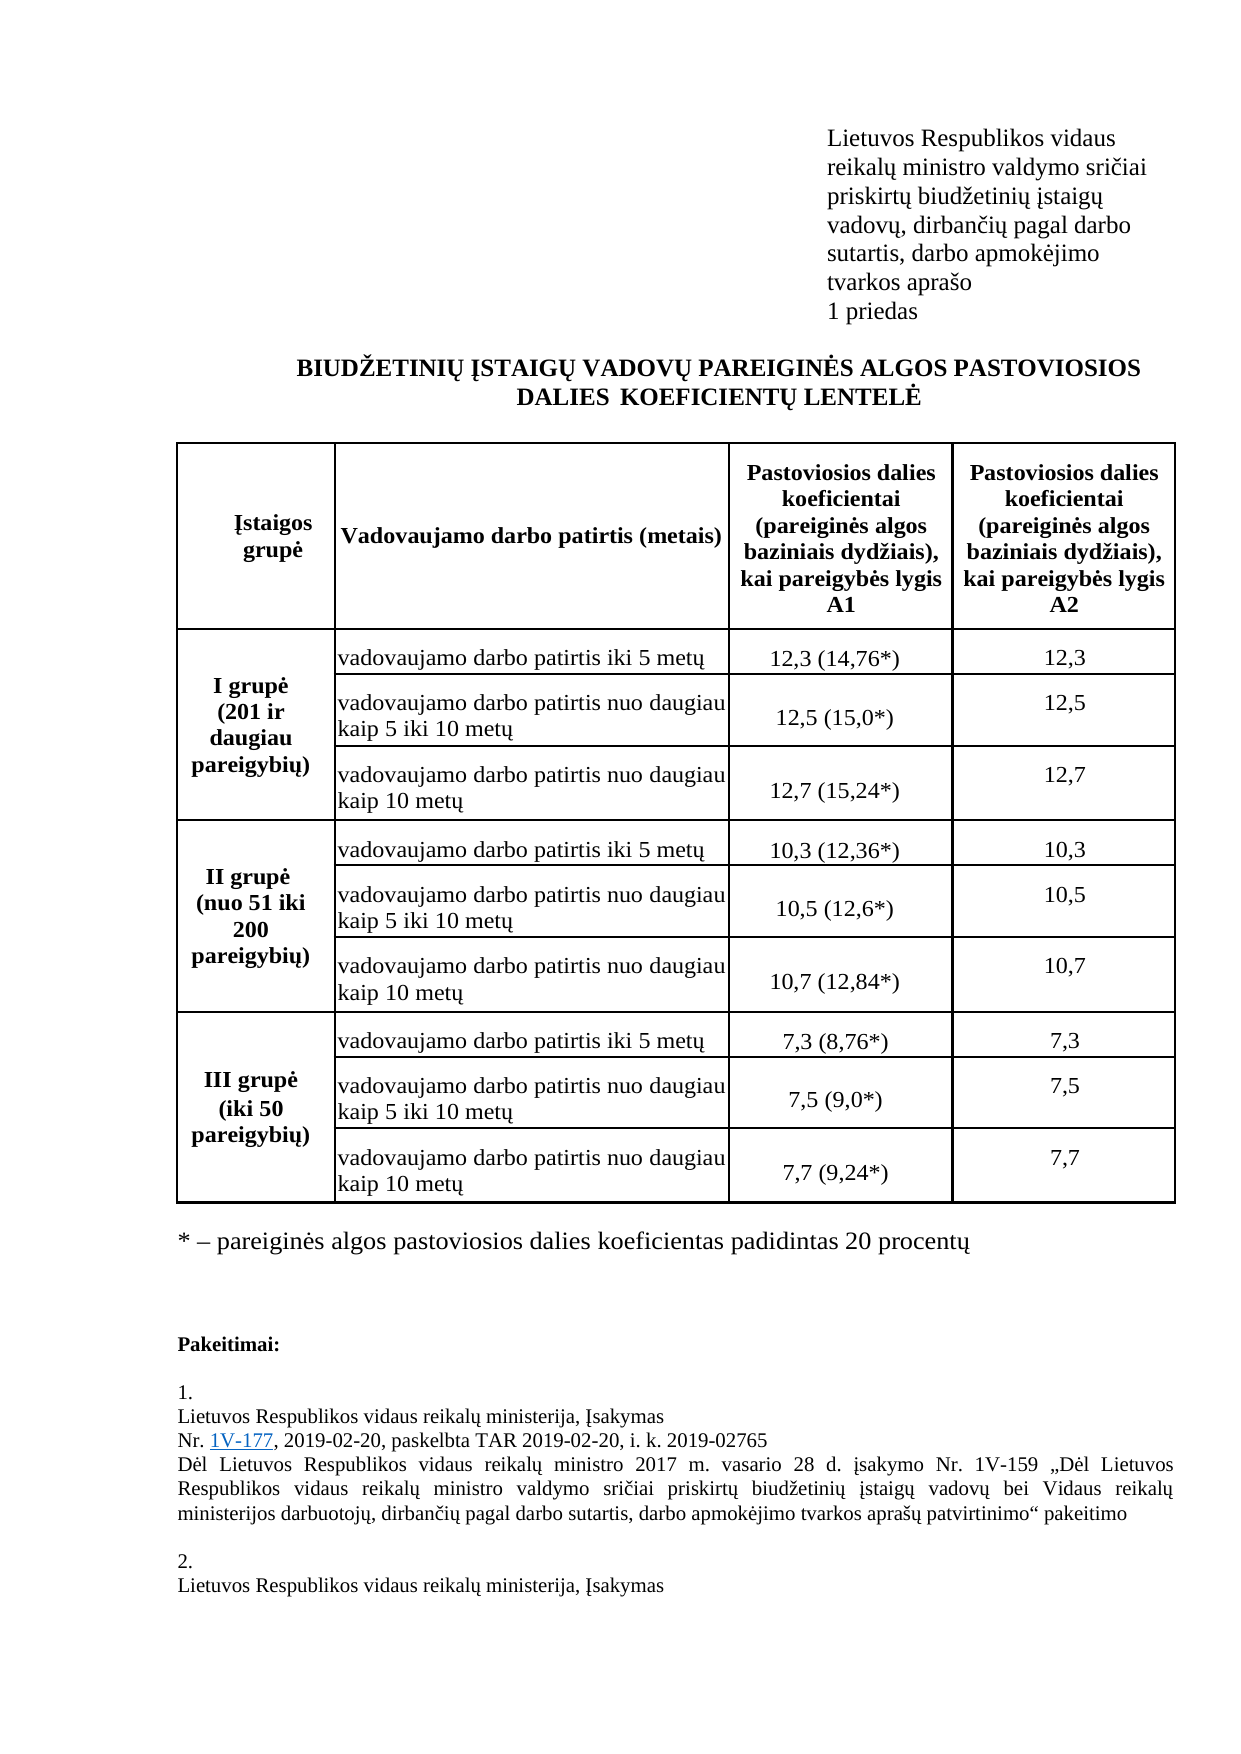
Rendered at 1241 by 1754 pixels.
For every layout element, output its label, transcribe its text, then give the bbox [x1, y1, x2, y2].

table_cell 12,3 (14,76*) [730, 630, 951, 672]
table_cell 12,5 (15,0*) [730, 675, 951, 744]
table_cell 12,7 (15,24*) [730, 747, 951, 819]
table_cell vadovaujamo darbo patirtis nuo daugiau kaip 5 iki 10 metų [336, 1058, 728, 1127]
table_cell vadovaujamo darbo patirtis nuo daugiau kaip 10 metų [336, 938, 728, 1011]
text 1 priedas [827, 296, 1166, 325]
table_cell 10,5 (12,6*) [730, 866, 951, 936]
text * – pareiginės algos pastoviosios dalies koeficientas padidintas 20 procentų [177, 1226, 1166, 1255]
table_cell 12,5 [954, 675, 1174, 744]
table_cell 7,3 [954, 1013, 1174, 1056]
text Lietuvos Respublikos vidaus reikalų ministro valdymo sričiai priskirtų biudžetinių įstaigų vadovų, dirbančių pagal darbo sutartis, darbo apmokėjimo tvarkos aprašo [827, 123, 1166, 296]
table_header Pastoviosios dalies koeficientai (pareiginės algos baziniais dydžiais), kai pareigybės lygis A2 [954, 444, 1174, 627]
table_cell 7,7 (9,24*) [730, 1129, 951, 1201]
table_cell 10,7 (12,84*) [730, 938, 951, 1011]
table_cell 10,3 [954, 821, 1174, 864]
table_cell III grupė (iki 50 pareigybių) [178, 1013, 334, 1201]
table_cell vadovaujamo darbo patirtis iki 5 metų [336, 821, 728, 864]
text Lietuvos Respublikos vidaus reikalų ministerija, Įsakymas [177, 1404, 1175, 1428]
text 1. [177, 1380, 1175, 1404]
table_cell 12,3 [954, 630, 1174, 672]
table_cell vadovaujamo darbo patirtis nuo daugiau kaip 10 metų [336, 747, 728, 819]
table_cell 10,3 (12,36*) [730, 821, 951, 864]
table_cell 10,7 [954, 938, 1174, 1011]
text 2. [177, 1548, 1175, 1573]
table_cell vadovaujamo darbo patirtis nuo daugiau kaip 10 metų [336, 1129, 728, 1201]
table_cell 10,5 [954, 866, 1174, 936]
text Lietuvos Respublikos vidaus reikalų ministerija, Įsakymas [177, 1573, 1175, 1597]
table_cell 7,7 [954, 1129, 1174, 1201]
table_header Vadovaujamo darbo patirtis (metais) [336, 444, 728, 627]
table_cell vadovaujamo darbo patirtis nuo daugiau kaip 5 iki 10 metų [336, 675, 728, 744]
table_cell I grupė (201 ir daugiau pareigybių) [178, 630, 334, 819]
text Pakeitimai: [177, 1332, 1175, 1356]
text Nr. 1V-177, 2019-02-20, paskelbta TAR 2019-02-20, i. k. 2019-02765 [177, 1428, 1175, 1452]
table_cell 12,7 [954, 747, 1174, 819]
table_cell 7,3 (8,76*) [730, 1013, 951, 1056]
table_cell vadovaujamo darbo patirtis nuo daugiau kaip 5 iki 10 metų [336, 866, 728, 936]
table_cell vadovaujamo darbo patirtis iki 5 metų [336, 1013, 728, 1056]
text BIUDŽETINIŲ ĮSTAIGŲ VADOVŲ PAREIGINĖS ALGOS PASTOVIOSIOS DALIES KOEFICIENTŲ LENTELĖ [272, 353, 1166, 411]
table_cell vadovaujamo darbo patirtis iki 5 metų [336, 630, 728, 672]
table_cell II grupė (nuo 51 iki 200 pareigybių) [178, 821, 334, 1011]
table_cell 7,5 (9,0*) [730, 1058, 951, 1127]
table_header Įstaigos grupė [178, 444, 334, 627]
table_header Pastoviosios dalies koeficientai (pareiginės algos baziniais dydžiais), kai pareigybės lygis A1 [730, 444, 951, 627]
table_cell 7,5 [954, 1058, 1174, 1127]
text Dėl Lietuvos Respublikos vidaus reikalų ministro 2017 m. vasario 28 d. įsakymo Nr. 1V-159 „Dėl Lietuvos Respublikos vidaus reikalų ministro valdymo sričiai priskirtų biudžetinių įstaigų vadovų bei Vidaus reikalų ministerijos darbuotojų, dirbančių pagal darbo sutartis, darbo apmokėjimo tvarkos aprašų patvirtinimo“ pakeitimo [177, 1452, 1175, 1524]
